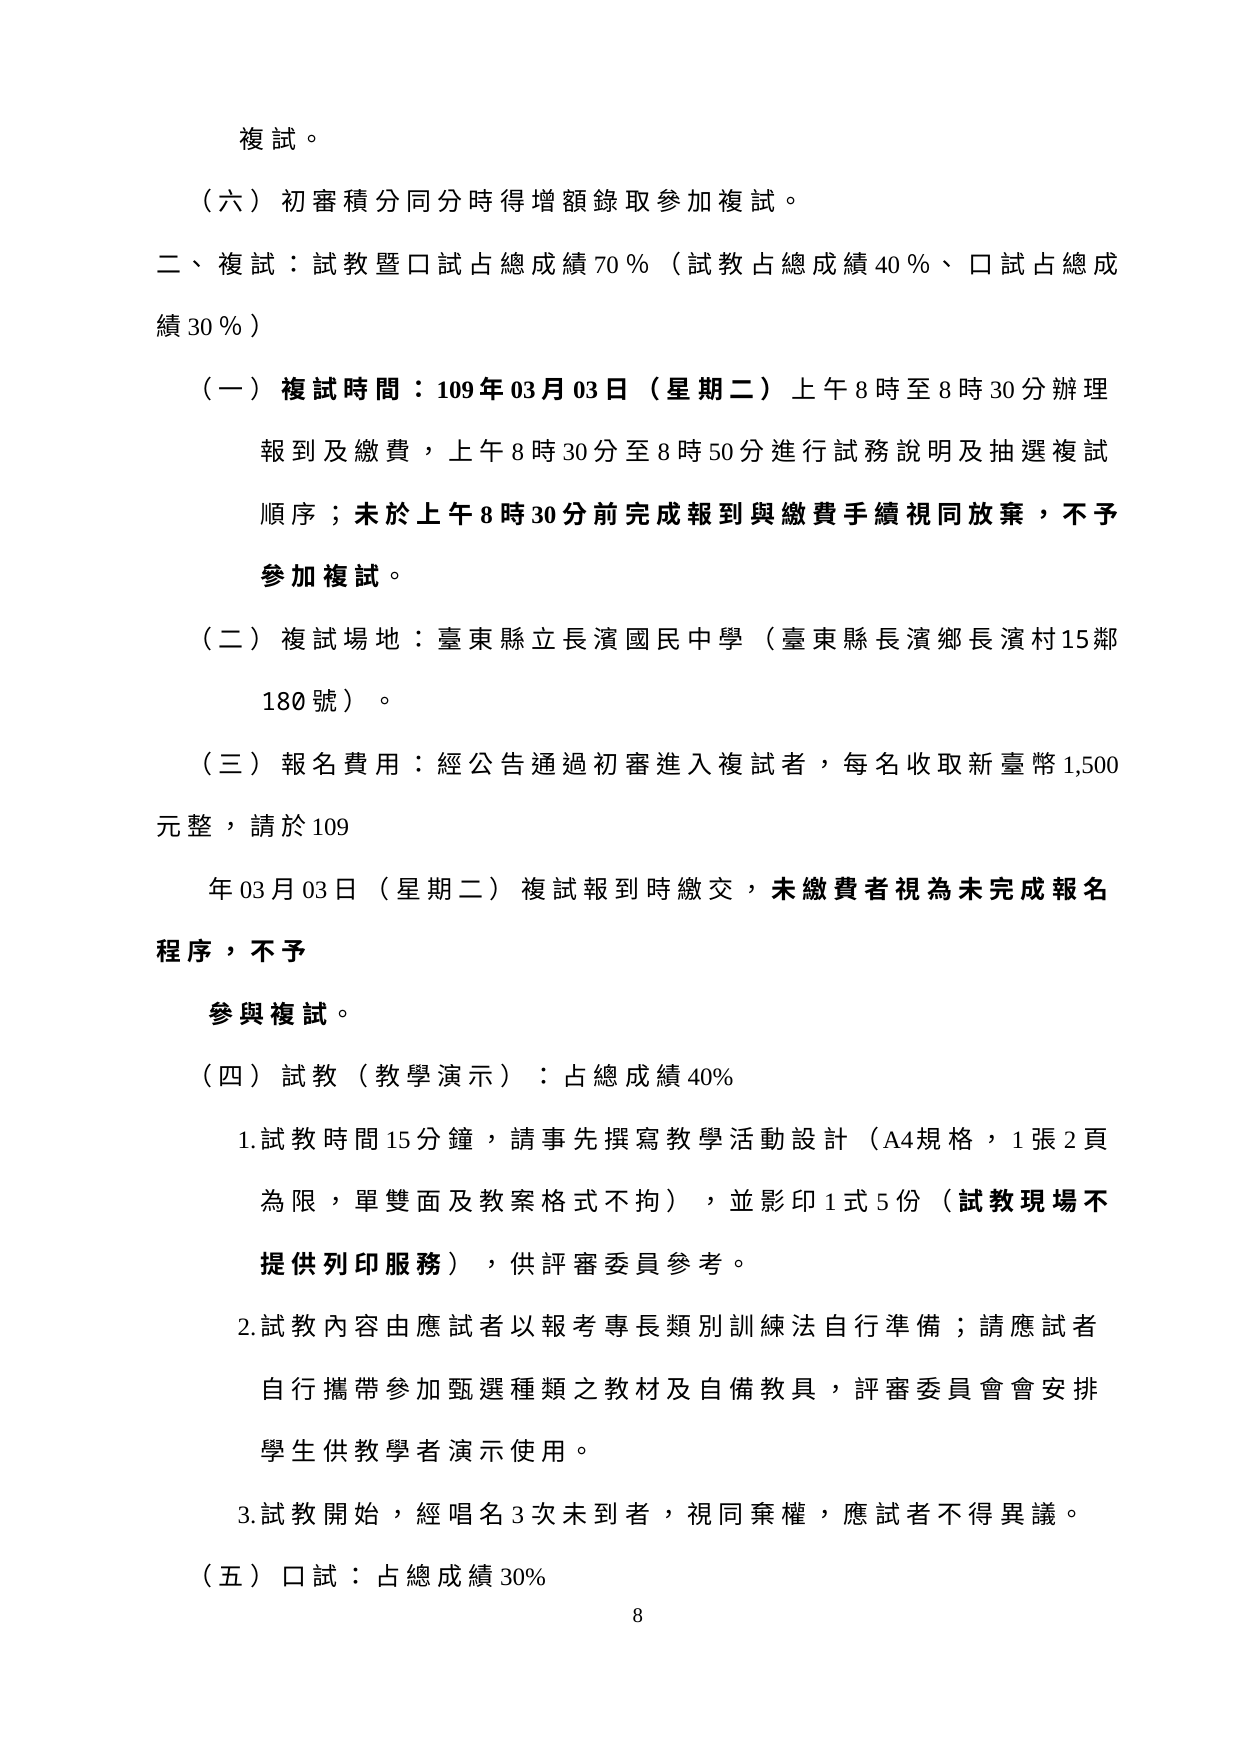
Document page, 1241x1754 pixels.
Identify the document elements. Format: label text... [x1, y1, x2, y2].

text 2.試教內容由應試者以報考專長類別訓練法自行準備；請應試者自行攜帶參加甄選種類之教材及自備教具，評審委員會會安排學生供教學者演示使用。 [233, 1283, 1122, 1471]
text 二、複試：試教暨口試占總成績70％（試教占總成績40％、口試占總成績30％） [153, 221, 1122, 346]
text （五）口試：占總成績30% [178, 1533, 1122, 1596]
text 3.試教開始，經唱名3次未到者，視同棄權，應試者不得異議。 [233, 1471, 1122, 1533]
text （四）試教（教學演示）：占總成績40% [178, 1033, 1122, 1096]
text （二）複試場地：臺東縣立長濱國民中學（臺東縣長濱鄉長濱村15鄰180號）。 [178, 596, 1122, 721]
text （六）初審積分同分時得增額錄取參加複試。 [178, 158, 1122, 221]
text （一）複試時間：109年03月03日（星期二）上午8時至8時30分辦理報到及繳費，上午8時30分至8時50分進行試務說明及抽選複試順序；未於上午8時30分前完成報到與繳費手續視同放棄，不予參加複試。 [178, 346, 1122, 596]
text 1.試教時間15分鐘，請事先撰寫教學活動設計（A4規格，1張2頁為限，單雙面及教案格式不拘），並影印1式5份（試教現場不提供列印服務），供評審委員參考。 [233, 1096, 1122, 1283]
text 複試。 [178, 96, 1122, 158]
text （三）報名費用：經公告通過初審進入複試者，每名收取新臺幣1,500元整，請於109 [153, 721, 1122, 846]
text 年03月03日（星期二）複試報到時繳交，未繳費者視為未完成報名程序，不予 [153, 846, 1122, 971]
text 參與複試。 [153, 971, 1122, 1033]
